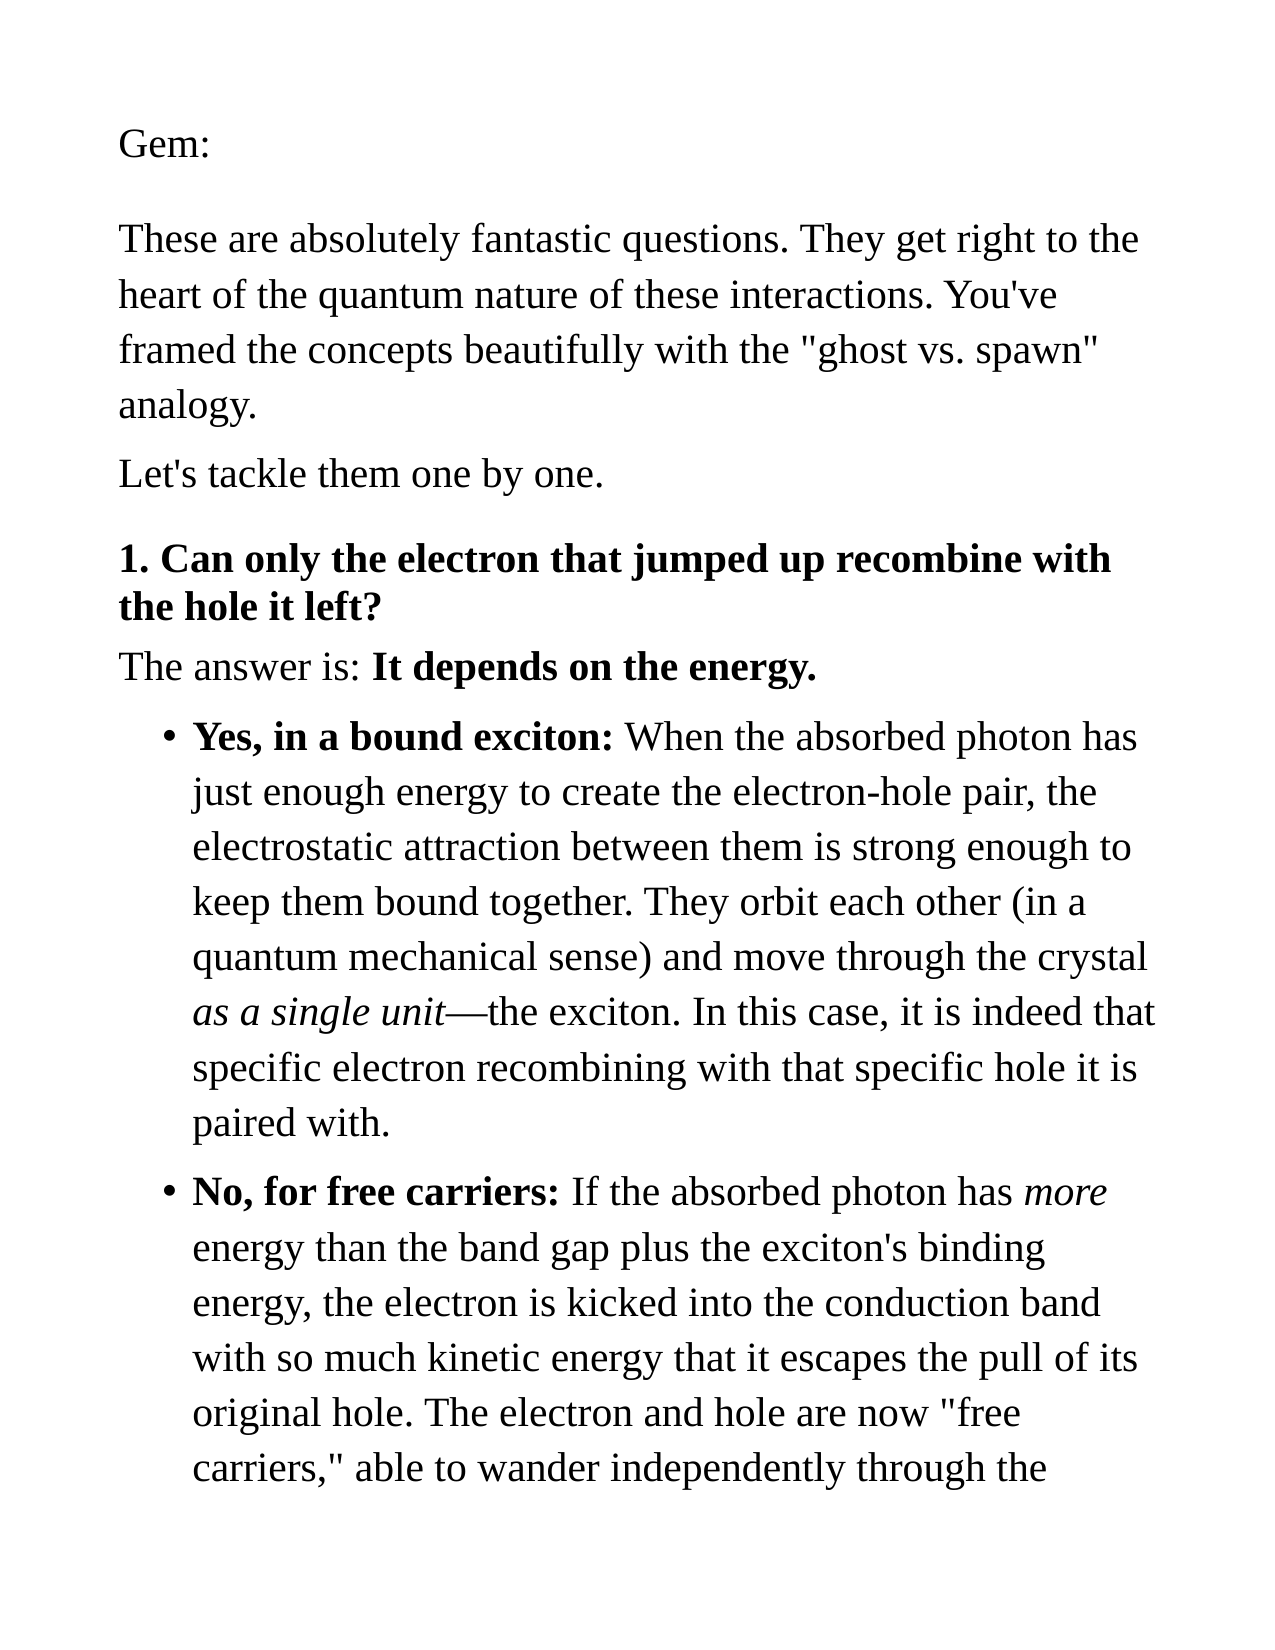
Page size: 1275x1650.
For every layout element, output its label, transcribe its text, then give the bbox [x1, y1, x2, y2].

text These are absolutely fantastic questions. They get right to the heart of the quantum nature of these interactions. You've framed the concepts beautifully with the "ghost vs. spawn" analogy. [118, 214, 1157, 427]
text Let's tackle them one by one. [118, 449, 1157, 497]
text The answer is: It depends on the energy. [118, 642, 1157, 689]
list No, for free carriers: If the absorbed photon has more energy than the band gap plus the exciton's binding energy, the electron is kicked into the conduction band with so much kinetic energy that it escapes the pull of its original hole. The electron and hole are now "free carriers," able to wander independently through the [162, 1167, 1157, 1490]
text Gem: [118, 118, 1157, 166]
subtitle 1. Can only the electron that jumped up recombine with the hole it left? [118, 533, 1157, 629]
list Yes, in a bound exciton: When the absorbed photon has just enough energy to create the electron-hole pair, the electrostatic attraction between them is strong enough to keep them bound together. They orbit each other (in a quantum mechanical sense) and move through the crystal as a single unit—the exciton. In this case, it is indeed that specific electron recombining with that specific hole it is paired with. [162, 711, 1157, 1145]
